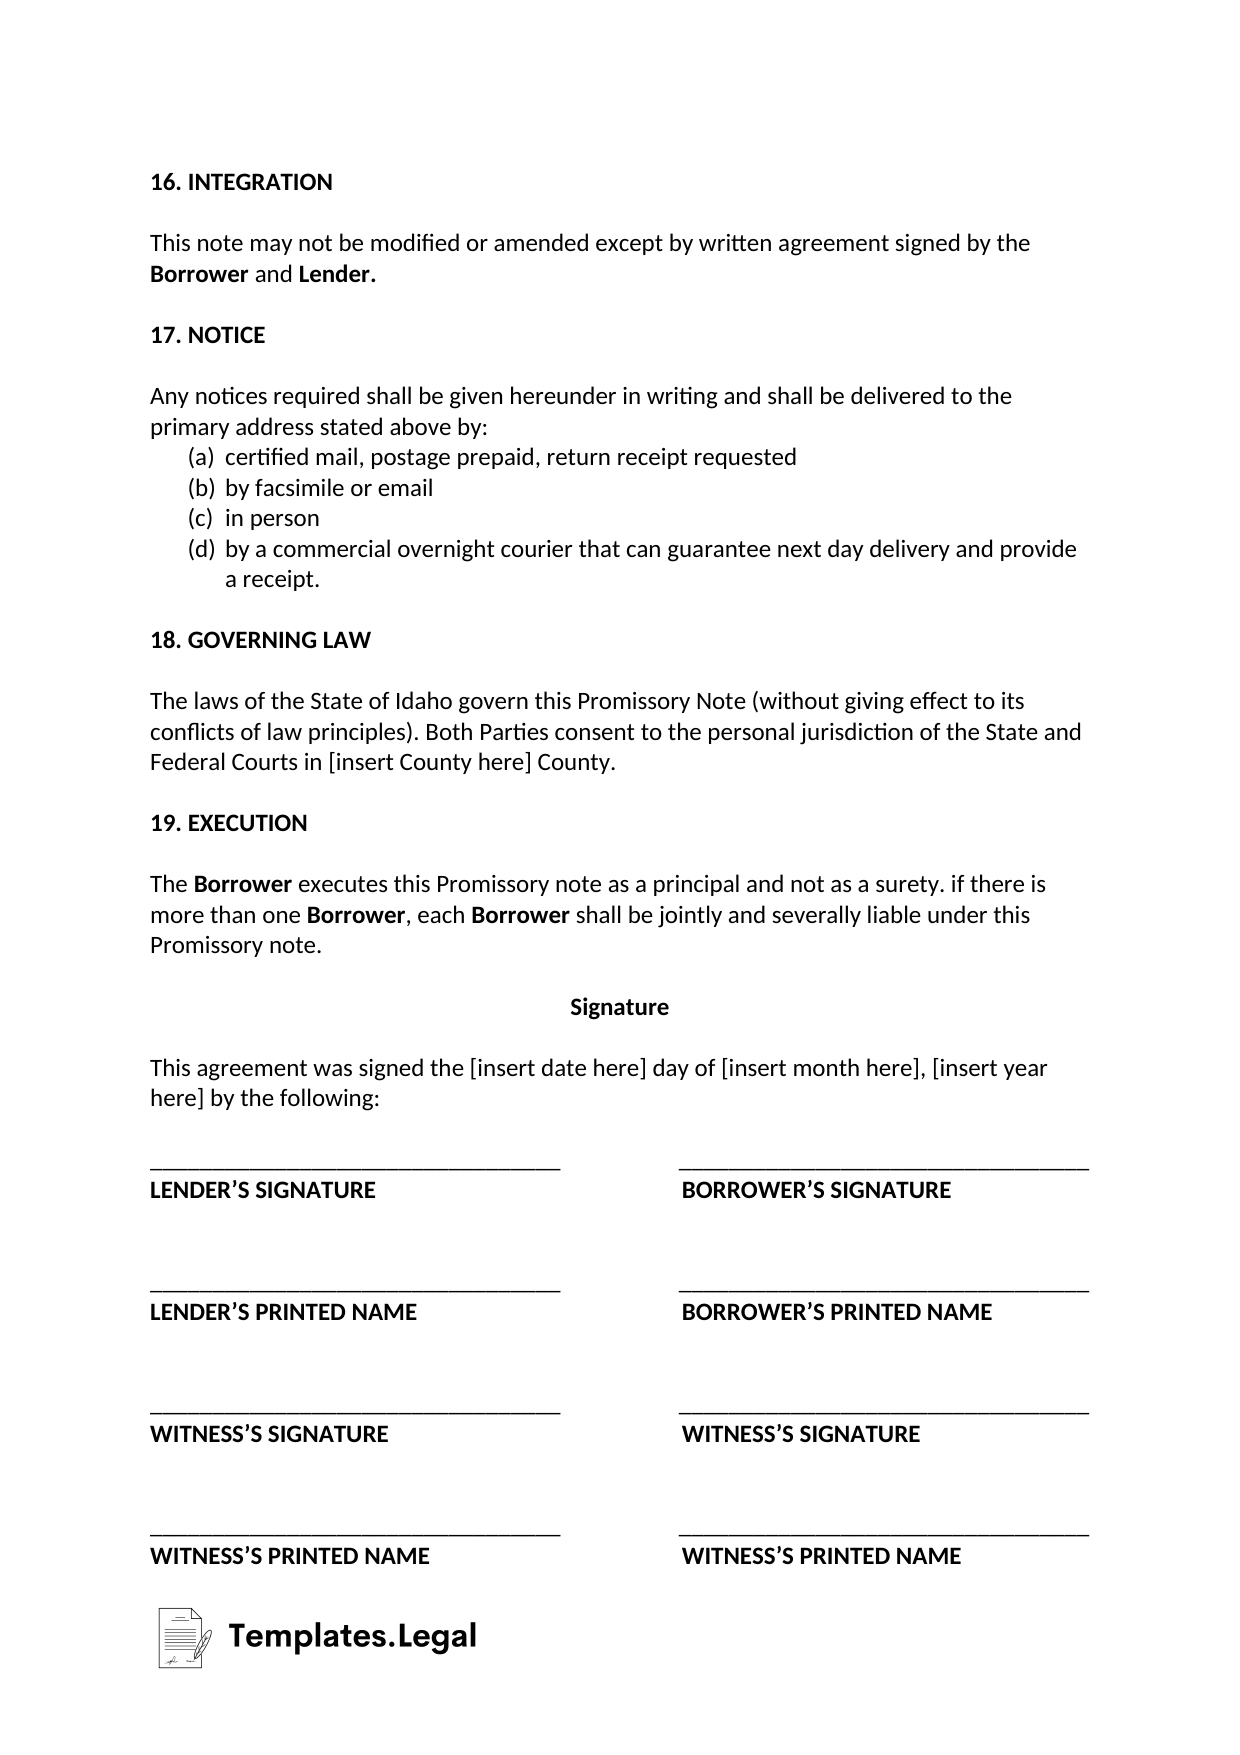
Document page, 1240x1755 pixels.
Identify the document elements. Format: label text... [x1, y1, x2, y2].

text 17. NOTICE [150, 319, 1089, 350]
text Any notices required shall be given hereunder in writing and shall be delivered to the primary address stated above by: [150, 380, 1089, 441]
list by a commercial overnight courier that can guarantee next day delivery and provide a receipt. [187, 533, 1089, 594]
text 19. EXECUTION [150, 807, 1089, 838]
text 18. GOVERNING LAW [150, 624, 1089, 655]
text _________________________________ _________________________________ [150, 1265, 1089, 1296]
text _________________________________ _________________________________ [150, 1509, 1089, 1540]
text LENDER’S SIGNATURE BORROWER’S SIGNATURE [150, 1174, 1089, 1204]
text WITNESS’S SIGNATURE WITNESS’S SIGNATURE [150, 1418, 1089, 1448]
text The laws of the State of Idaho govern this Promissory Note (without giving effect to its conflicts of law principles). Both Parties consent to the personal jurisdiction of the State and Federal Courts in [insert County here] County. [150, 685, 1089, 777]
text The Borrower executes this Promissory note as a principal and not as a surety. if there is more than one Borrower, each Borrower shall be jointly and severally liable under this Promissory note. [150, 868, 1089, 960]
text WITNESS’S PRINTED NAME WITNESS’S PRINTED NAME [150, 1540, 1089, 1571]
text This agreement was signed the [insert date here] day of [insert month here], [insert year here] by the following: [150, 1052, 1089, 1113]
text _________________________________ _________________________________ [150, 1143, 1089, 1174]
list certified mail, postage prepaid, return receipt requested [187, 441, 1089, 472]
list in person [187, 502, 1089, 533]
text 16. INTEGRATION [150, 167, 1089, 197]
list by facsimile or email [187, 472, 1089, 502]
text _________________________________ _________________________________ [150, 1387, 1089, 1418]
text Signature [150, 991, 1089, 1021]
text LENDER’S PRINTED NAME BORROWER’S PRINTED NAME [150, 1296, 1089, 1326]
text This note may not be modified or amended except by written agreement signed by the Borrower and Lender. [150, 228, 1089, 289]
